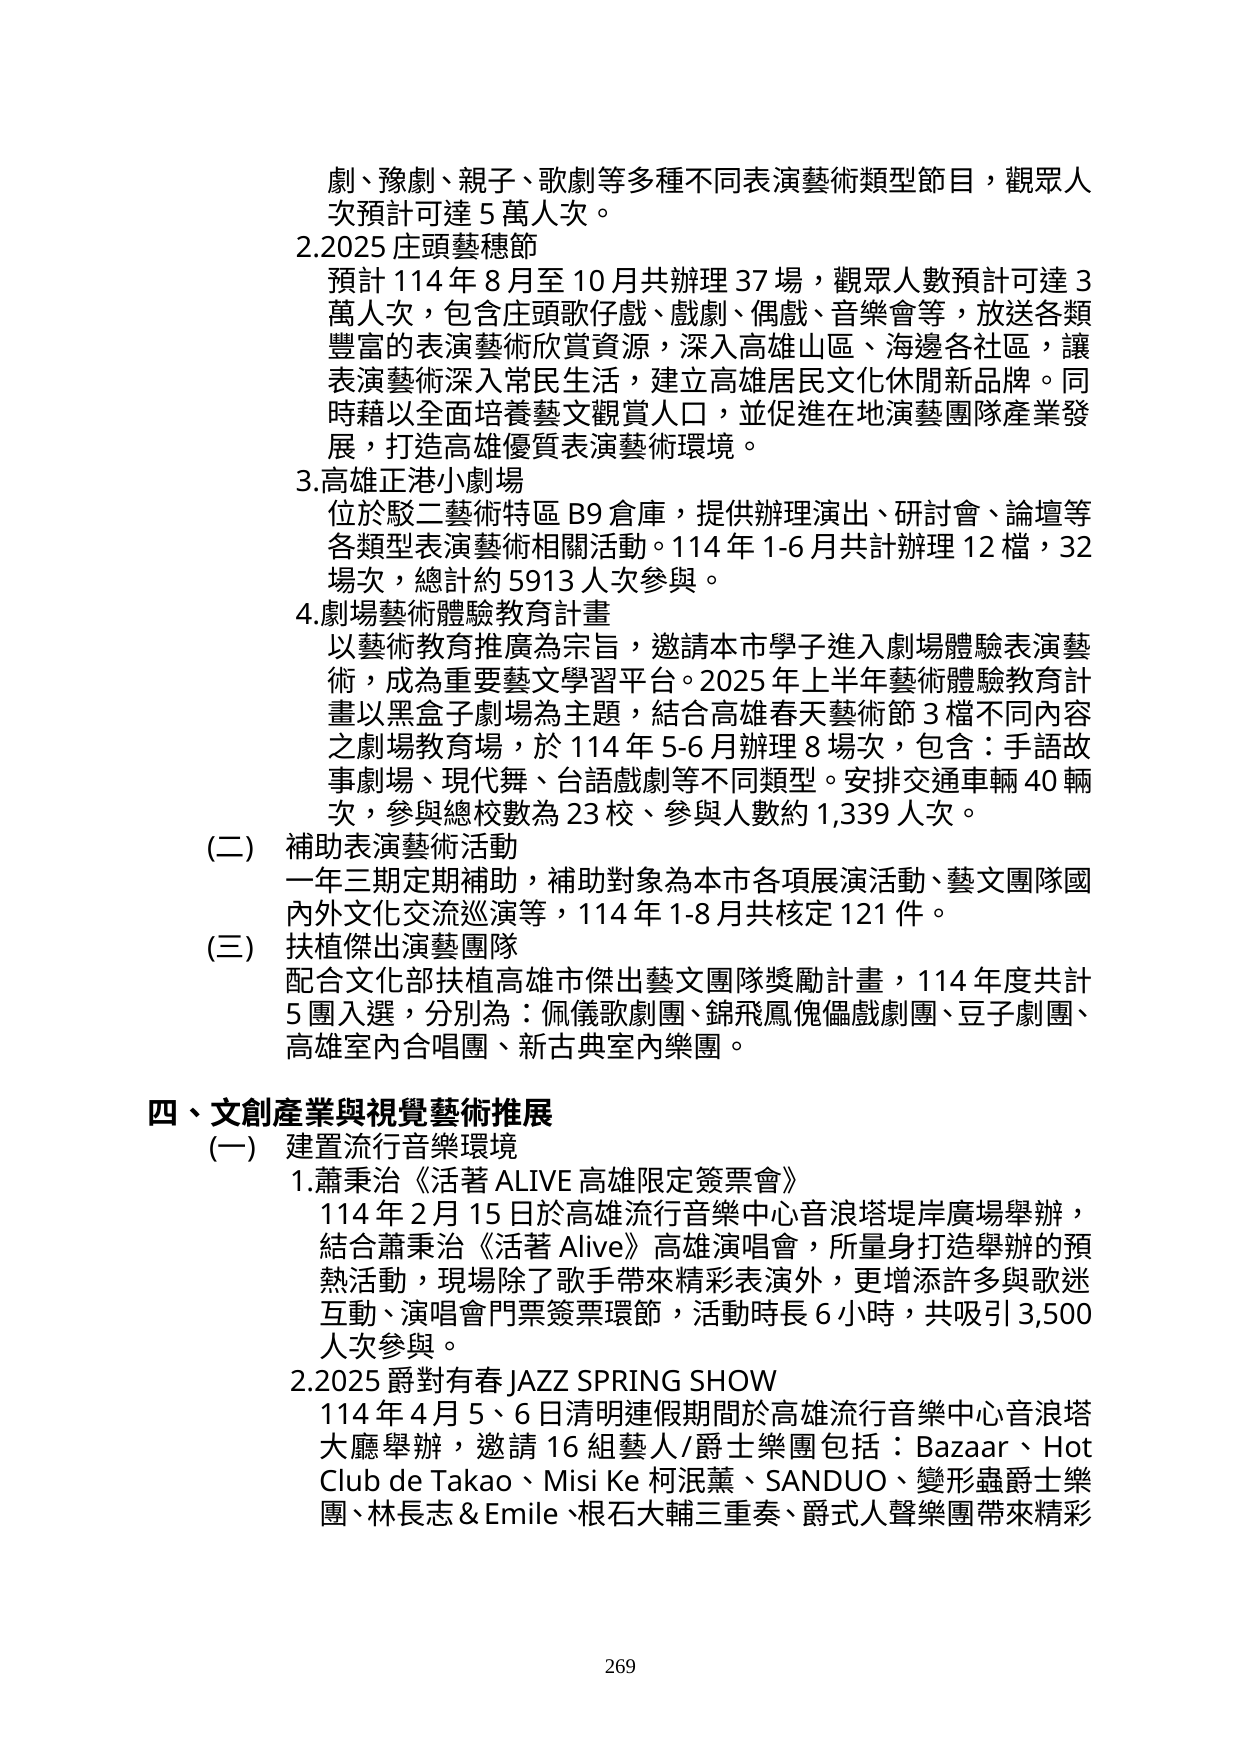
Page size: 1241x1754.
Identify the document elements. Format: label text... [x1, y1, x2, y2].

list 建置流行音樂環境 [209, 1131, 1092, 1164]
text 114年2月15日於高雄流行音樂中心音浪塔堤岸廣場舉辦，結合蕭秉治《活著Alive》高雄演唱會，所量身打造舉辦的預熱活動，現場除了歌手帶來精彩表演外，更增添許多與歌迷互動、演唱會門票簽票環節，活動時長6小時，共吸引3,500人次參與。 [319, 1198, 1092, 1364]
text 劇、豫劇、親子、歌劇等多種不同表演藝術類型節目，觀眾人次預計可達5萬人次。 [327, 164, 1092, 231]
list 扶植傑出演藝團隊 [207, 931, 1092, 964]
text 位於駁二藝術特區B9倉庫，提供辦理演出、研討會、論壇等各類型表演藝術相關活動。114年1-6月共計辦理12檔，32場次，總計約5913人次參與。 [327, 498, 1092, 598]
text 114年4月5、6日清明連假期間於高雄流行音樂中心音浪塔大廳舉辦，邀請16組藝人/爵士樂團包括：Bazaar、Hot Club de Takao、Misi Ke 柯泯薰、SANDUO、變形蟲爵士樂團、林長志＆Emile、根石大輔三重奏、爵式人聲樂團帶來精彩 [319, 1398, 1092, 1531]
list 補助表演藝術活動 [207, 831, 1092, 864]
text 以藝術教育推廣為宗旨，邀請本市學子進入劇場體驗表演藝術，成為重要藝文學習平台。2025年上半年藝術體驗教育計畫以黑盒子劇場為主題，結合高雄春天藝術節3檔不同內容之劇場教育場，於114年5-6月辦理8場次，包含：手語故事劇場、現代舞、台語戲劇等不同類型。安排交通車輛40輛次，參與總校數為23校、參與人數約1,339人次。 [327, 631, 1092, 831]
text 四、文創產業與視覺藝術推展 [148, 1098, 1092, 1131]
list 劇場藝術體驗教育計畫 [283, 598, 1092, 631]
text 2.2025爵對有春JAZZ SPRING SHOW [289, 1364, 1092, 1398]
text 預計114年8月至10月共辦理37場，觀眾人數預計可達3萬人次，包含庄頭歌仔戲、戲劇、偶戲、音樂會等，放送各類豐富的表演藝術欣賞資源，深入高雄山區、海邊各社區，讓表演藝術深入常民生活，建立高雄居民文化休閒新品牌。同時藉以全面培養藝文觀賞人口，並促進在地演藝團隊產業發展，打造高雄優質表演藝術環境。 [327, 264, 1092, 464]
list 高雄正港小劇場 [283, 464, 1092, 498]
text 配合文化部扶植高雄市傑出藝文團隊獎勵計畫，114年度共計5團入選，分別為：佩儀歌劇團、錦飛鳳傀儡戲劇團、豆子劇團、高雄室內合唱團、新古典室內樂團。 [285, 964, 1092, 1064]
text 一年三期定期補助，補助對象為本市各項展演活動、藝文團隊國內外文化交流巡演等，114年1-8月共核定121件。 [285, 864, 1092, 931]
text 1.蕭秉治《活著ALIVE高雄限定簽票會》 [289, 1164, 1092, 1198]
list 2025庄頭藝穗節 [283, 231, 1092, 264]
